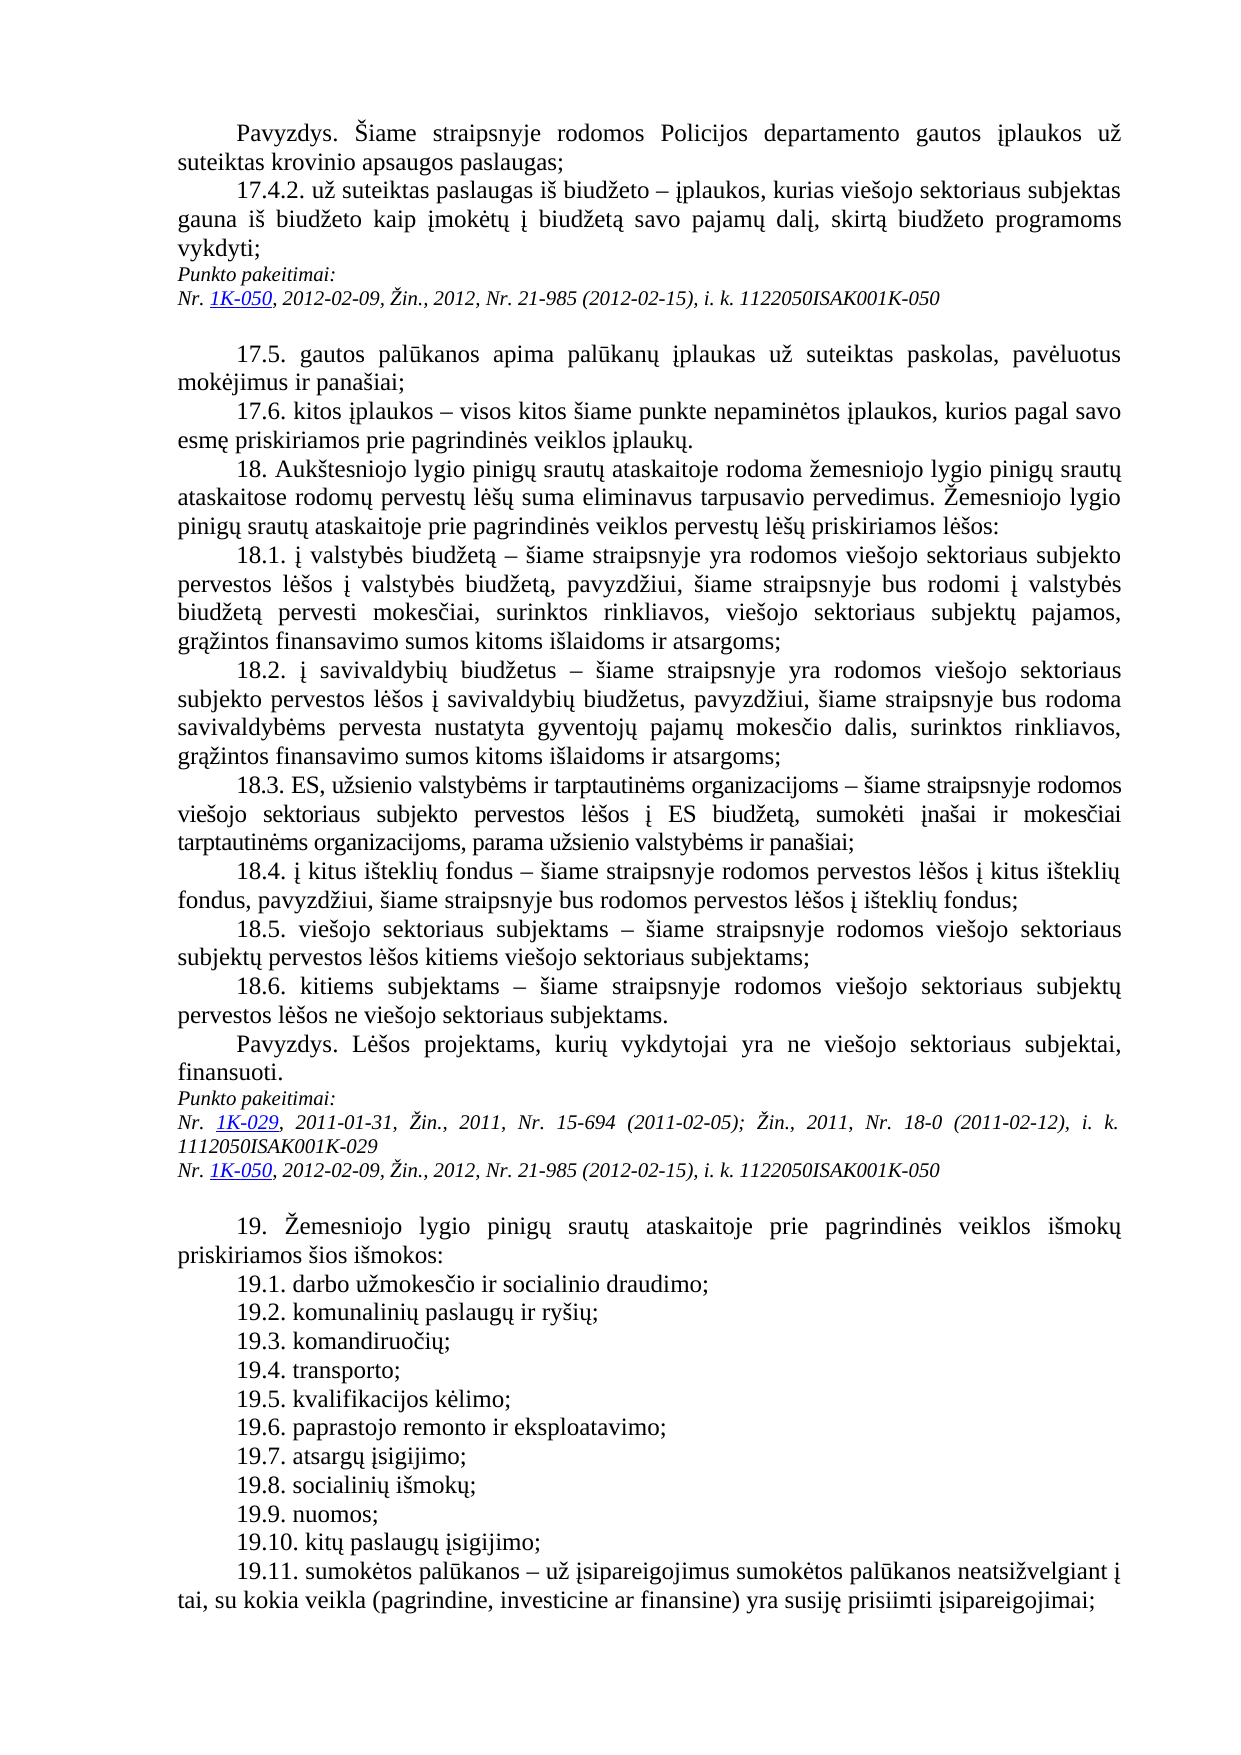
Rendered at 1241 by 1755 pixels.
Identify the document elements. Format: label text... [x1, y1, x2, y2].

text 17.5. gautos palūkanos apima palūkanų įplaukas už suteiktas paskolas, pavėluotus mokėjimus ir panašiai; [177, 339, 1122, 396]
text 19. Žemesniojo lygio pinigų srautų ataskaitoje prie pagrindinės veiklos išmokų priskiriamos šios išmokos: [177, 1211, 1122, 1269]
text 19.10. kitų paslaugų įsigijimo; [177, 1527, 1122, 1556]
text Nr. 1K-029, 2011-01-31, Žin., 2011, Nr. 15-694 (2011-02-05); Žin., 2011, Nr. 18-0 (2011-02-12), i. k. 1112050ISAK001K-029 [177, 1110, 1122, 1158]
text 19.8. socialinių išmokų; [177, 1470, 1122, 1499]
text 18.3. ES, užsienio valstybėms ir tarptautinėms organizacijoms – šiame straipsnyje rodomos viešojo sektoriaus subjekto pervestos lėšos į ES biudžetą, sumokėti įnašai ir mokesčiai tarptautinėms organizacijoms, parama užsienio valstybėms ir panašiai; [177, 770, 1122, 856]
text 18.4. į kitus išteklių fondus – šiame straipsnyje rodomos pervestos lėšos į kitus išteklių fondus, pavyzdžiui, šiame straipsnyje bus rodomos pervestos lėšos į išteklių fondus; [177, 856, 1122, 914]
text 17.6. kitos įplaukos – visos kitos šiame punkte nepaminėtos įplaukos, kurios pagal savo esmę priskiriamos prie pagrindinės veiklos įplaukų. [177, 396, 1122, 454]
text 19.6. paprastojo remonto ir eksploatavimo; [177, 1412, 1122, 1441]
text 18.1. į valstybės biudžetą – šiame straipsnyje yra rodomos viešojo sektoriaus subjekto pervestos lėšos į valstybės biudžetą, pavyzdžiui, šiame straipsnyje bus rodomi į valstybės biudžetą pervesti mokesčiai, surinktos rinkliavos, viešojo sektoriaus subjektų pajamos, grąžintos finansavimo sumos kitoms išlaidoms ir atsargoms; [177, 540, 1122, 655]
text Pavyzdys. Lėšos projektams, kurių vykdytojai yra ne viešojo sektoriaus subjektai, finansuoti. [177, 1029, 1122, 1086]
text Punkto pakeitimai: [177, 1086, 1122, 1110]
text 18.5. viešojo sektoriaus subjektams – šiame straipsnyje rodomos viešojo sektoriaus subjektų pervestos lėšos kitiems viešojo sektoriaus subjektams; [177, 914, 1122, 971]
text Pavyzdys. Šiame straipsnyje rodomos Policijos departamento gautos įplaukos už suteiktas krovinio apsaugos paslaugas; [177, 118, 1122, 176]
text 19.2. komunalinių paslaugų ir ryšių; [177, 1297, 1122, 1326]
text 19.5. kvalifikacijos kėlimo; [177, 1384, 1122, 1412]
text 19.3. komandiruočių; [177, 1326, 1122, 1355]
text Nr. 1K-050, 2012-02-09, Žin., 2012, Nr. 21-985 (2012-02-15), i. k. 1122050ISAK001K-050 [177, 286, 1122, 310]
text 19.11. sumokėtos palūkanos – už įsipareigojimus sumokėtos palūkanos neatsižvelgiant į tai, su kokia veikla (pagrindine, investicine ar finansine) yra susiję prisiimti įsipareigojimai; [177, 1556, 1122, 1614]
text 17.4.2. už suteiktas paslaugas iš biudžeto – įplaukos, kurias viešojo sektoriaus subjektas gauna iš biudžeto kaip įmokėtų į biudžetą savo pajamų dalį, skirtą biudžeto programoms vykdyti; [177, 176, 1122, 262]
text 19.9. nuomos; [177, 1499, 1122, 1527]
text 19.1. darbo užmokesčio ir socialinio draudimo; [177, 1269, 1122, 1297]
text 18.2. į savivaldybių biudžetus – šiame straipsnyje yra rodomos viešojo sektoriaus subjekto pervestos lėšos į savivaldybių biudžetus, pavyzdžiui, šiame straipsnyje bus rodoma savivaldybėms pervesta nustatyta gyventojų pajamų mokesčio dalis, surinktos rinkliavos, grąžintos finansavimo sumos kitoms išlaidoms ir atsargoms; [177, 655, 1122, 770]
text Punkto pakeitimai: [177, 262, 1122, 286]
text Nr. 1K-050, 2012-02-09, Žin., 2012, Nr. 21-985 (2012-02-15), i. k. 1122050ISAK001K-050 [177, 1158, 1122, 1182]
text 19.7. atsargų įsigijimo; [177, 1441, 1122, 1470]
text 19.4. transporto; [177, 1355, 1122, 1384]
text 18.6. kitiems subjektams – šiame straipsnyje rodomos viešojo sektoriaus subjektų pervestos lėšos ne viešojo sektoriaus subjektams. [177, 971, 1122, 1029]
text 18. Aukštesniojo lygio pinigų srautų ataskaitoje rodoma žemesniojo lygio pinigų srautų ataskaitose rodomų pervestų lėšų suma eliminavus tarpusavio pervedimus. Žemesniojo lygio pinigų srautų ataskaitoje prie pagrindinės veiklos pervestų lėšų priskiriamos lėšos: [177, 454, 1122, 540]
